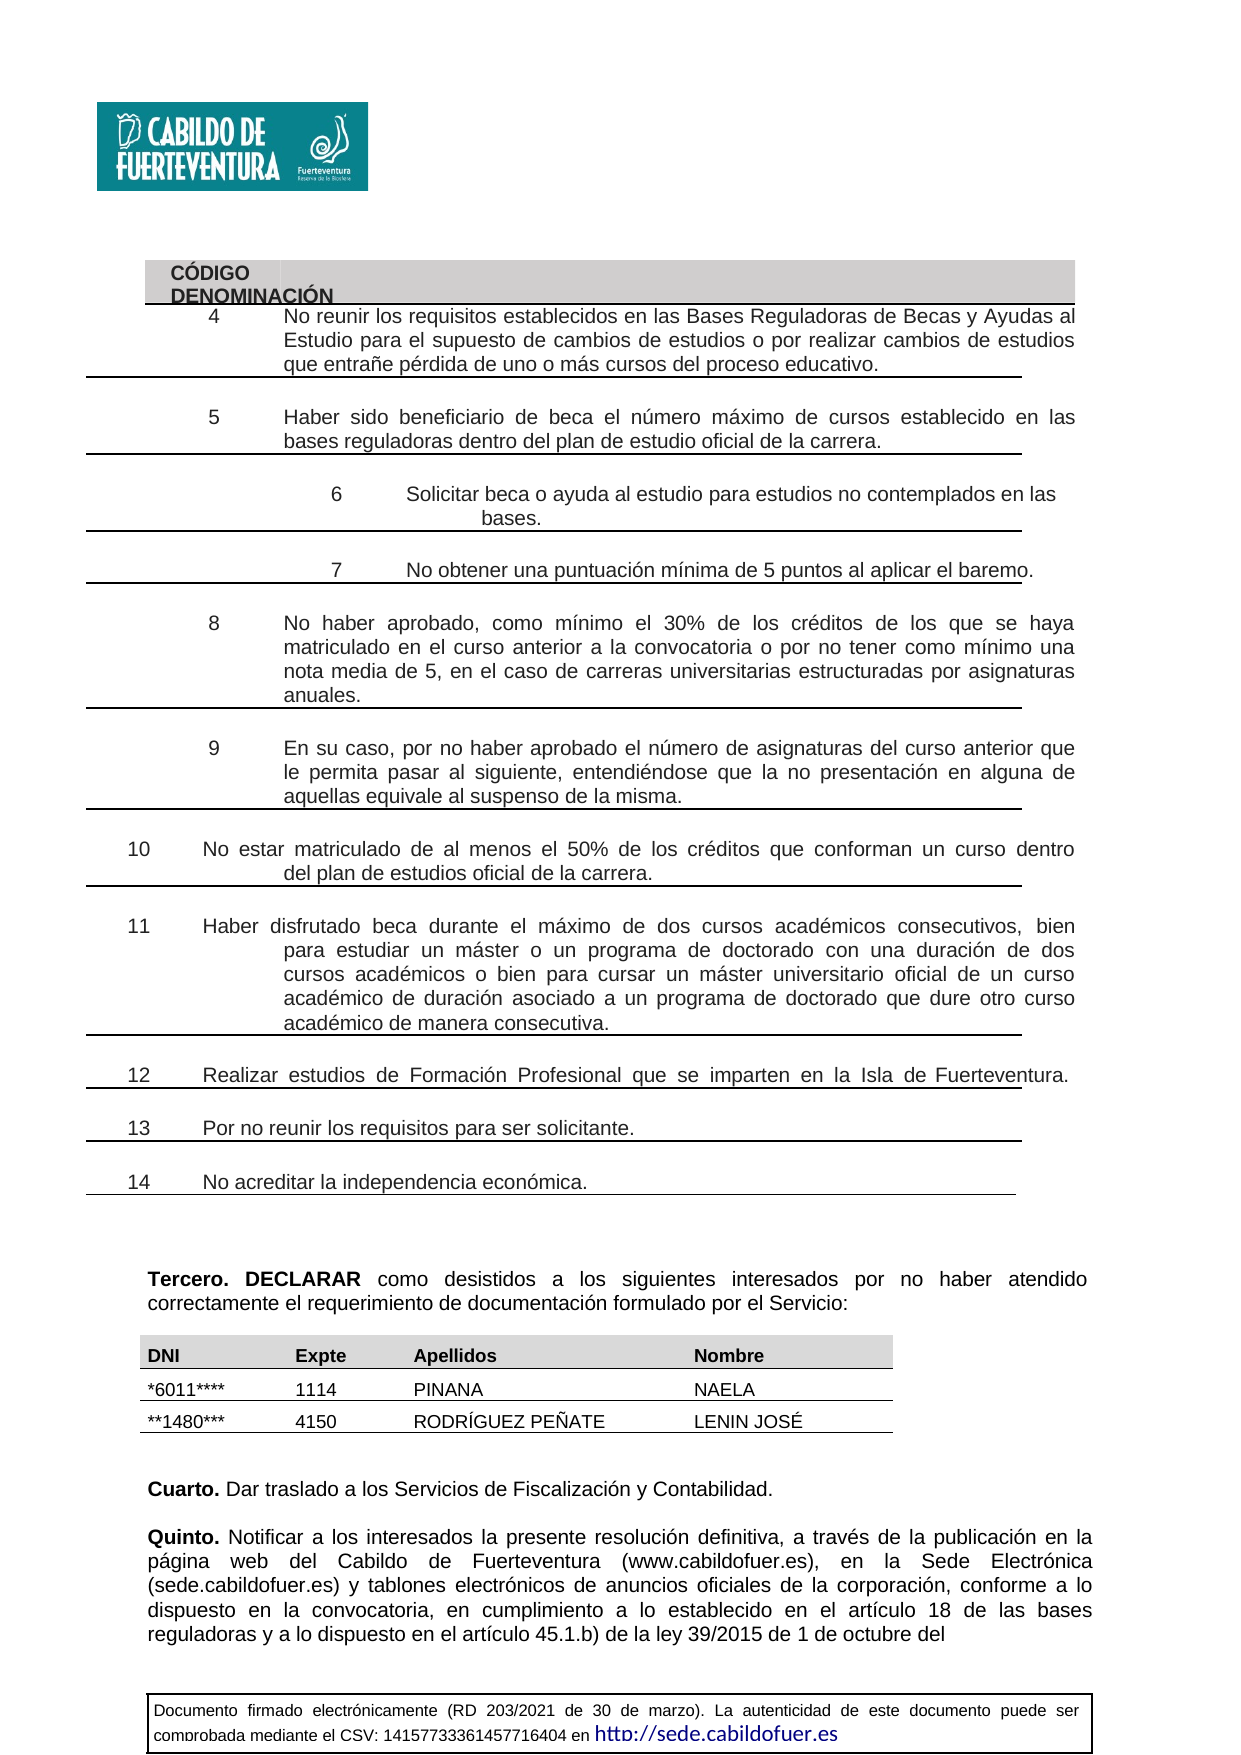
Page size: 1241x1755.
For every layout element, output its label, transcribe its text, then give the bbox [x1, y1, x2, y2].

table_header Nombre [650, 1335, 893, 1368]
table_cell 1114 [260, 1369, 380, 1400]
table_cell **1480*** [140, 1401, 260, 1432]
list No acreditar la independencia económica. [127, 1170, 1107, 1194]
table_header Apellidos [380, 1335, 650, 1368]
text Quinto. Notificar a los interesados la presente resolución definitiva, a través de la publicación en la página web del Cabildo de Fuerteventura (www.cabildofuer.es), en la Sede Electrónica (sede.cabildofuer.es) y tablones electrónicos de anuncios oficiales de la corporación, conforme a lo dispuesto en la convocatoria, en cumplimiento a lo establecido en el artículo 18 de las bases reguladoras y a lo dispuesto en el artículo 45.1.b) de la ley 39/2015 de 1 de octubre del [147, 1525, 1093, 1646]
table_header DNI [140, 1335, 260, 1368]
table_cell RODRÍGUEZ PEÑATE [380, 1401, 650, 1432]
list Por no reunir los requisitos para ser solicitante. [127, 1116, 1107, 1140]
table_cell PINANA [380, 1369, 650, 1400]
table_cell LENIN JOSÉ [650, 1401, 893, 1432]
text Cuarto. Dar traslado a los Servicios de Fiscalización y Contabilidad. [147, 1477, 1107, 1501]
list En su caso, por no haber aprobado el número de asignaturas del curso anterior que le permita pasar al siguiente, entendiéndose que la no presentación en alguna de aquellas equivale al suspenso de la misma. [208, 736, 1075, 808]
list No obtener una puntuación mínima de 5 puntos al aplicar el baremo. [331, 558, 1107, 582]
list Solicitar beca o ayuda al estudio para estudios no contemplados en las bases. [331, 482, 1107, 529]
table_cell 4150 [260, 1401, 380, 1432]
table_cell *6011**** [140, 1369, 260, 1400]
list Haber disfrutado beca durante el máximo de dos cursos académicos consecutivos, bien para estudiar un máster o un programa de doctorado con una duración de dos cursos académicos o bien para cursar un máster universitario oficial de un curso académico de duración asociado a un programa de doctorado que dure otro curso académico de manera consecutiva. [127, 914, 1076, 1034]
list Realizar estudios de Formación Profesional que se imparten en la Isla de Fuerteventura. [127, 1063, 1075, 1087]
list No haber aprobado, como mínimo el 30% de los créditos de los que se haya matriculado en el curso anterior a la convocatoria o por no tener como mínimo una nota media de 5, en el caso de carreras universitarias estructuradas por asignaturas anuales. [208, 611, 1075, 707]
list No estar matriculado de al menos el 50% de los créditos que conforman un curso dentro del plan de estudios oficial de la carrera. [127, 837, 1076, 885]
list Haber sido beneficiario de beca el número máximo de cursos establecido en las bases reguladoras dentro del plan de estudio oficial de la carrera. [208, 405, 1075, 453]
table_header Expte [260, 1335, 380, 1368]
text Tercero. DECLARAR como desistidos a los siguientes interesados por no haber atendido correctamente el requerimiento de documentación formulado por el Servicio: [147, 1266, 1093, 1314]
table_cell NAELA [650, 1369, 893, 1400]
list No reunir los requisitos establecidos en las Bases Reguladoras de Becas y Ayudas al Estudio para el supuesto de cambios de estudios o por realizar cambios de estudios que entrañe pérdida de uno o más cursos del proceso educativo. [208, 305, 1075, 376]
